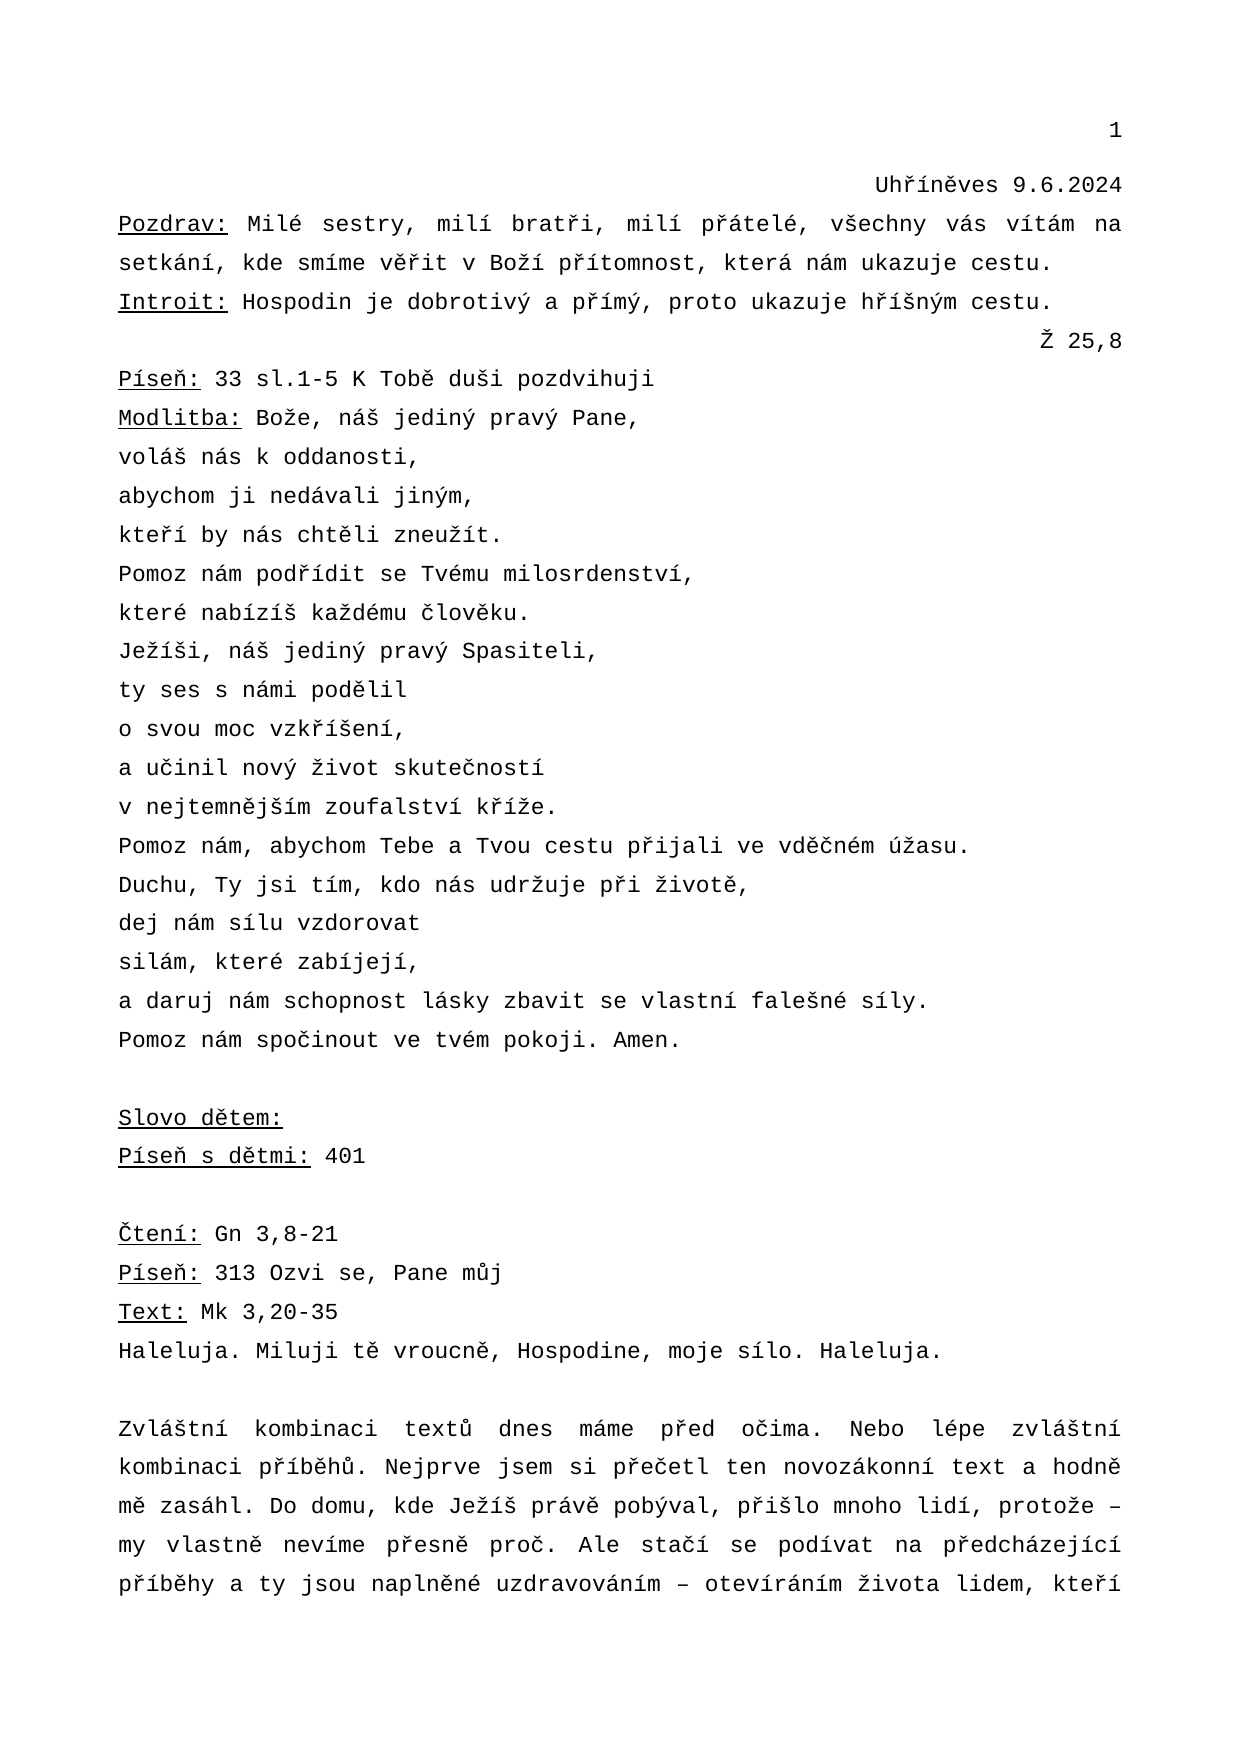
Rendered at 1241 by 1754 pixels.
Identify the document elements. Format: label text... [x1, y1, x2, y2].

text Píseň: 313 Ozvi se, Pane můj [118, 1261, 1122, 1287]
text Introit: Hospodin je dobrotivý a přímý, proto ukazuje hříšným cestu. [118, 290, 1122, 316]
text Čtení: Gn 3,8-21 [118, 1223, 1122, 1248]
text které nabízíš každému člověku. Ježíši, náš jediný pravý Spasiteli, ty ses s námi podělil o svou moc vzkříšení, a učinil nový život skutečností v nejtemnějším zoufalství kříže. Pomoz nám, abychom Tebe a Tvou cestu přijali ve vděčném úžasu. Duchu, Ty jsi tím, kdo nás udržuje při životě, dej nám sílu vzdorovat silám, které zabíjejí, a daruj nám schopnost lásky zbavit se vlastní falešné síly. Pomoz nám spočinout ve tvém pokoji. Amen. [118, 601, 1122, 1093]
text Text: Mk 3,20-35 [118, 1300, 1122, 1326]
text Píseň: 33 sl.1-5 K Tobě duši pozdvihuji [118, 368, 1122, 394]
text Slovo dětem: [118, 1106, 1122, 1132]
text Zvláštní kombinaci textů dnes máme před očima. Nebo lépe zvláštní kombinaci příběhů. Nejprve jsem si přečetl ten novozákonní text a hodně mě zasáhl. Do domu, kde Ježíš právě pobýval, přišlo mnoho lidí, protože – my vlastně nevíme přesně proč. Ale stačí se podívat na předcházející příběhy a ty jsou naplněné uzdravováním – otevíráním života lidem, kteří [118, 1417, 1122, 1598]
text Píseň s dětmi: 401 [118, 1145, 1122, 1171]
text Haleluja. Miluji tě vroucně, Hospodine, moje sílo. Haleluja. [118, 1339, 1122, 1365]
text Pozdrav: Milé sestry, milí bratři, milí přátelé, všechny vás vítám na setkání, kde smíme věřit v Boží přítomnost, která nám ukazuje cestu. [118, 212, 1122, 277]
text Uhříněves 9.6.2024 [118, 173, 1122, 199]
text Ž 25,8 [118, 329, 1122, 355]
text Modlitba: Bože, náš jediný pravý Pane, voláš nás k oddanosti, abychom ji nedávali jiným, kteří by nás chtěli zneužít. Pomoz nám podřídit se Tvému milosrdenství, [118, 407, 1122, 588]
